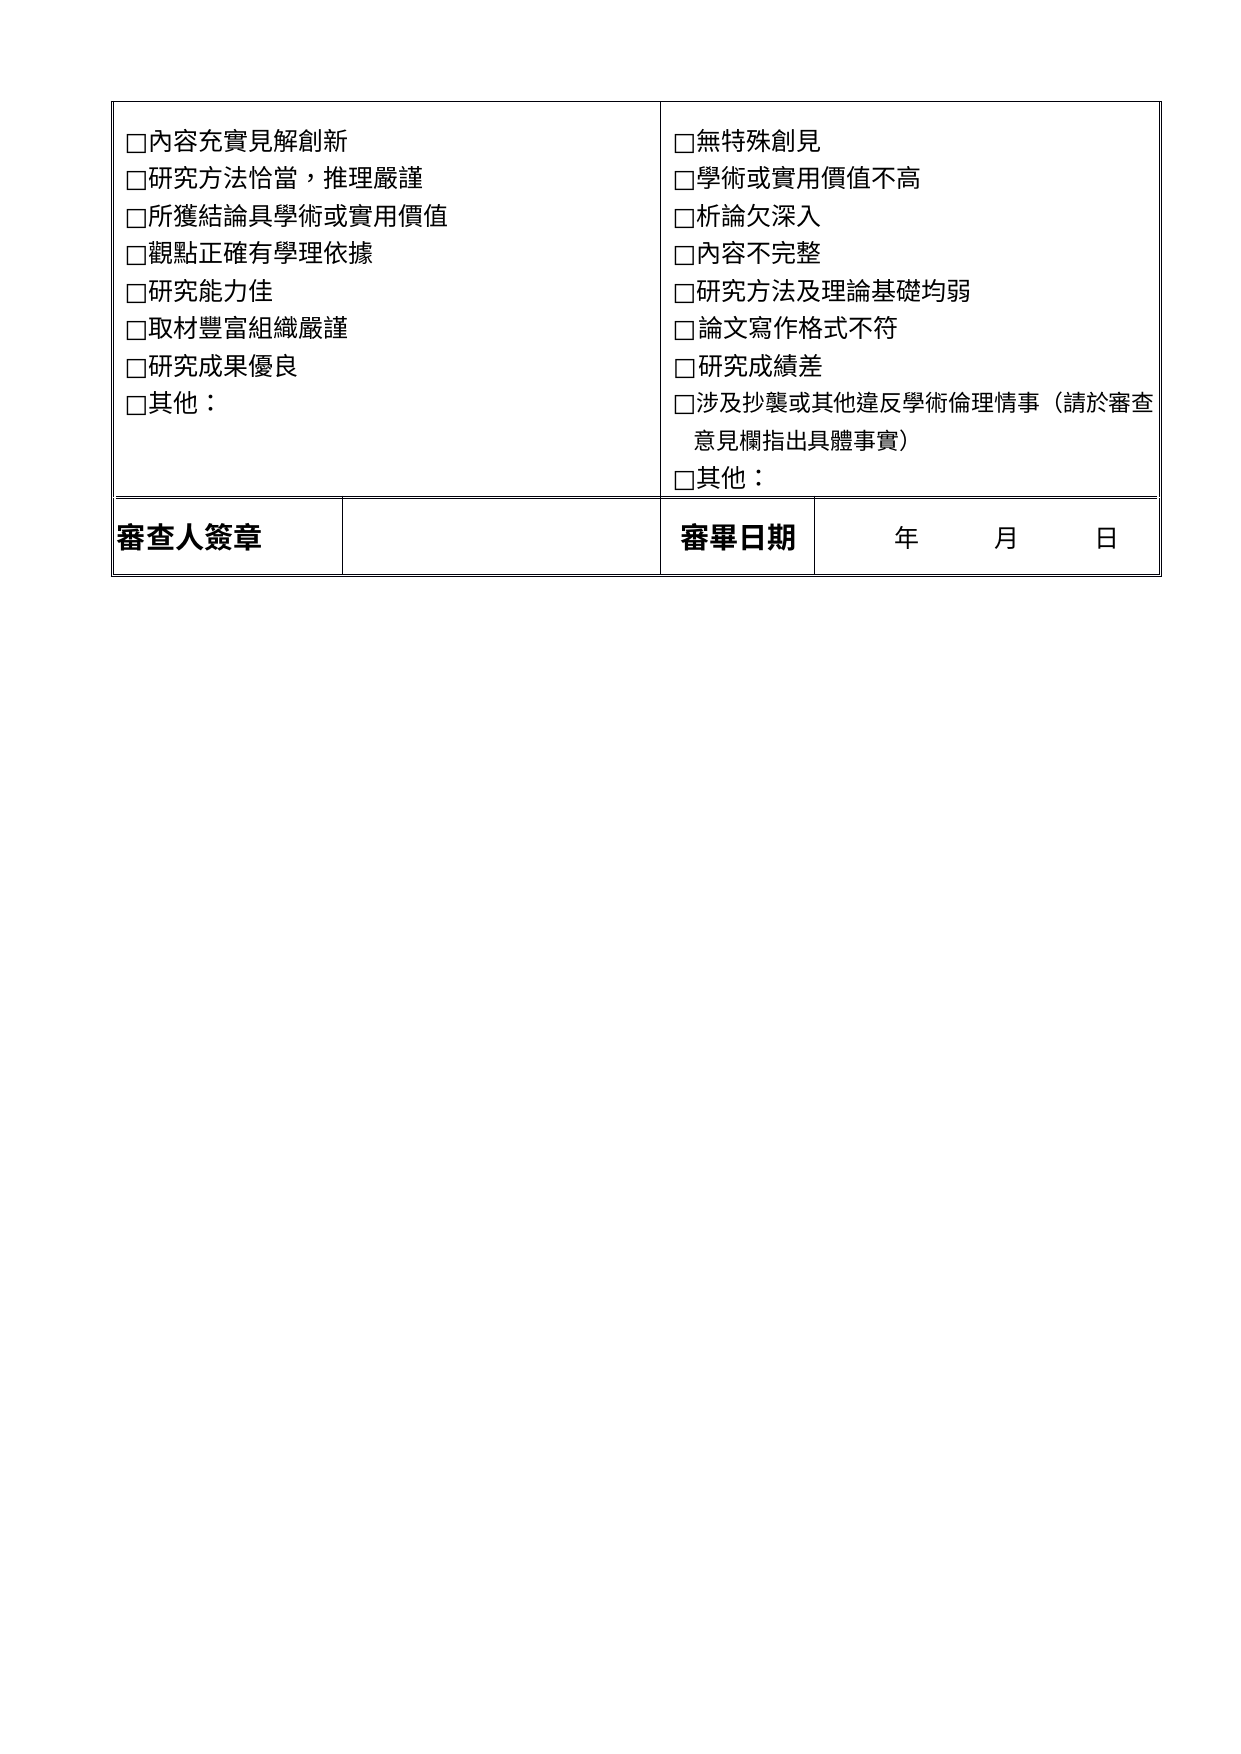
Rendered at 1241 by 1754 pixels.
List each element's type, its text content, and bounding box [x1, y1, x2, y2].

table_cell □內容充實見解創新 □研究方法恰當，推理嚴謹 □所獲結論具學術或實用價值 □觀點正確有學理依據 □研究能力佳 □取材豐富組織嚴謹 □研究成果優良 □其他： [114, 102, 660, 496]
table_cell □無特殊創見 □學術或實用價值不高 □析論欠深入 □內容不完整 □研究方法及理論基礎均弱 論文寫作格式不符 研究成績差 □涉及抄襲或其他違反學術倫理情事（請於審查意見欄指出具體事實） □其他： [661, 102, 1159, 496]
table_cell 審畢日期 [661, 499, 814, 574]
table_cell [343, 499, 660, 574]
table_cell 審查人簽章 [114, 496, 342, 574]
table_cell 年 月 日 [815, 496, 1159, 574]
